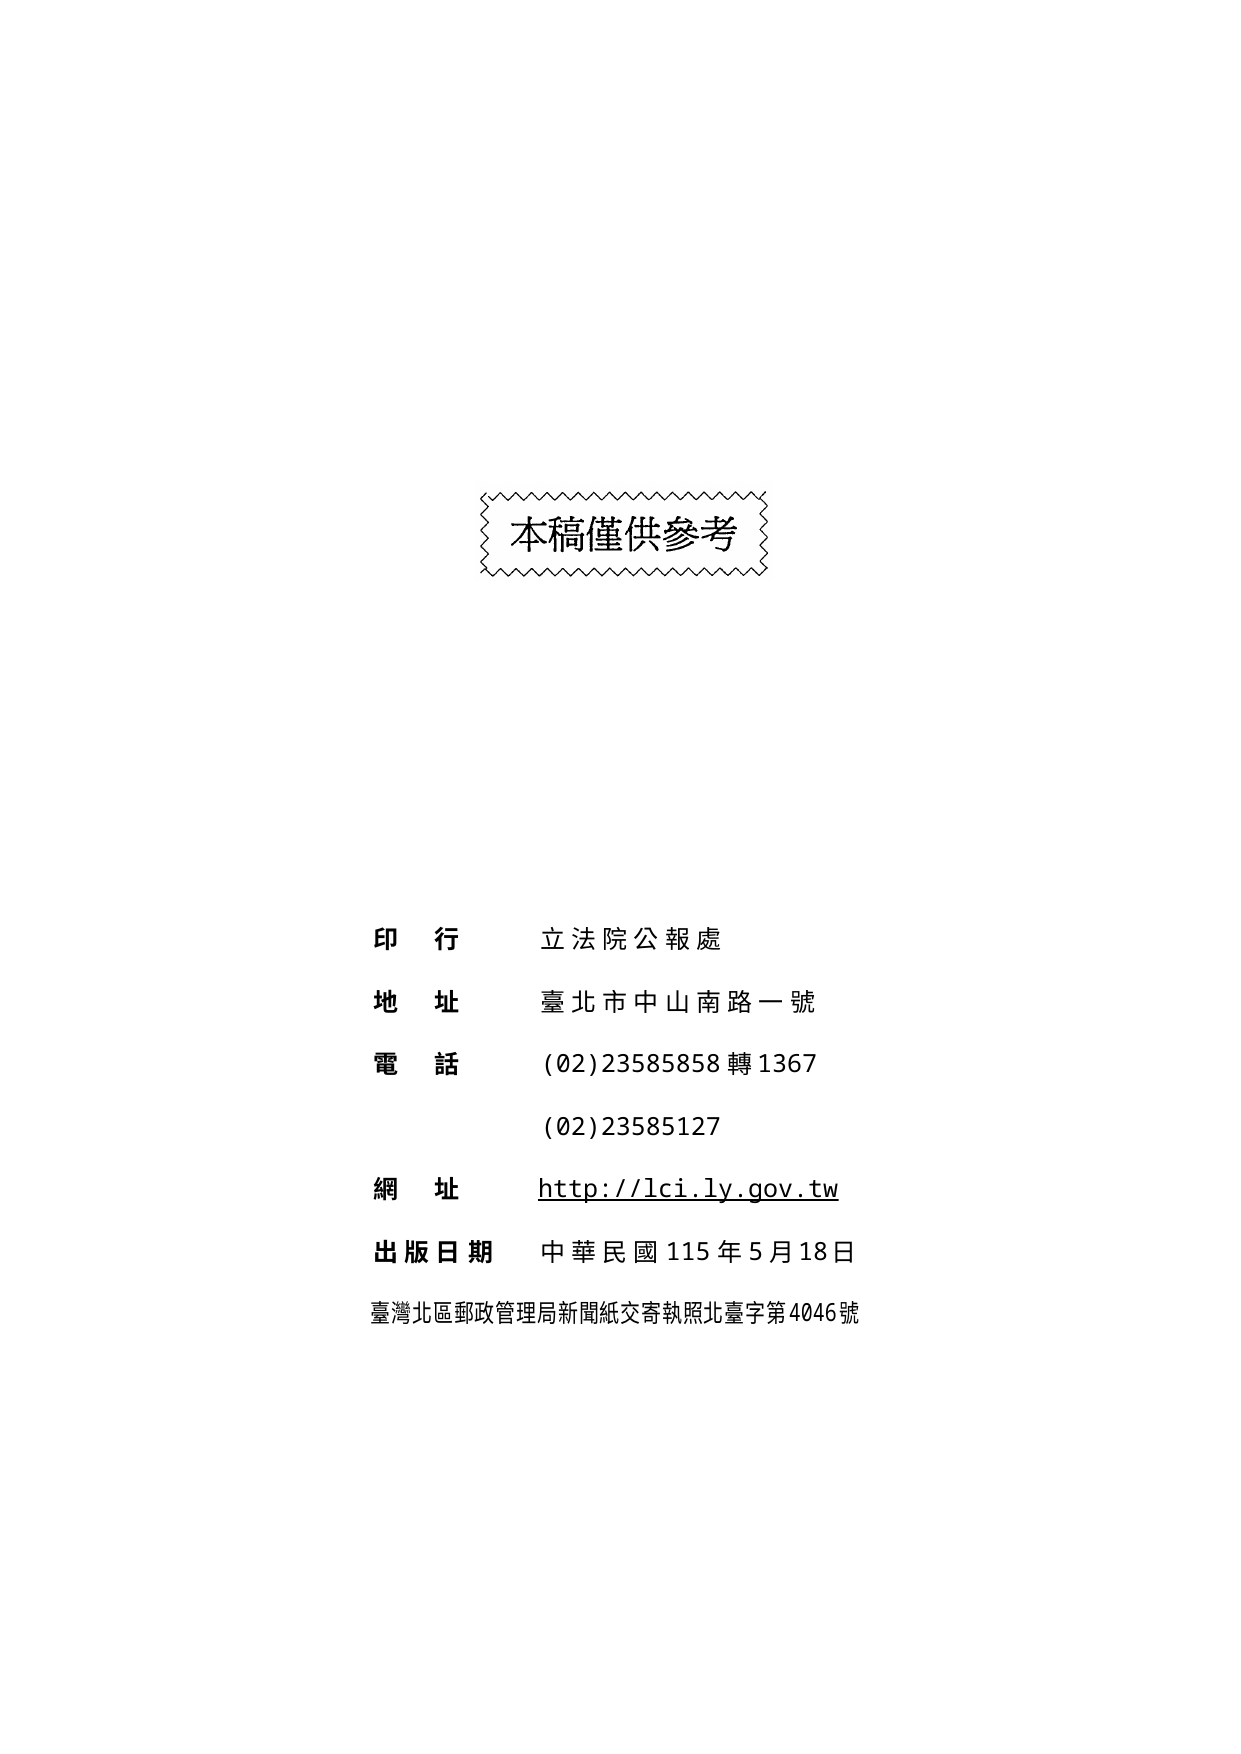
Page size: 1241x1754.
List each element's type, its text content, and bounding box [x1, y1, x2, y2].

table_cell http://lci.ly.gov.tw [534, 1156, 878, 1219]
table_header 印行 [362, 906, 534, 969]
table_header 立法院公報處 [534, 906, 878, 969]
table_cell 臺灣北區郵政管理局新聞紙交寄執照北臺字第4046號 [362, 1281, 878, 1344]
table_cell 中華民國115年5月18日 [534, 1219, 878, 1281]
table_cell 地址 [362, 969, 534, 1031]
table_cell 臺北市中山南路一號 [534, 969, 878, 1031]
table_cell 出版日期 [362, 1219, 534, 1281]
table_cell 網址 [362, 1156, 534, 1219]
table_cell (02)23585858轉1367 (02)23585127 [534, 1031, 878, 1156]
table_header [468, 406, 773, 594]
table_cell 電話 [362, 1031, 534, 1156]
